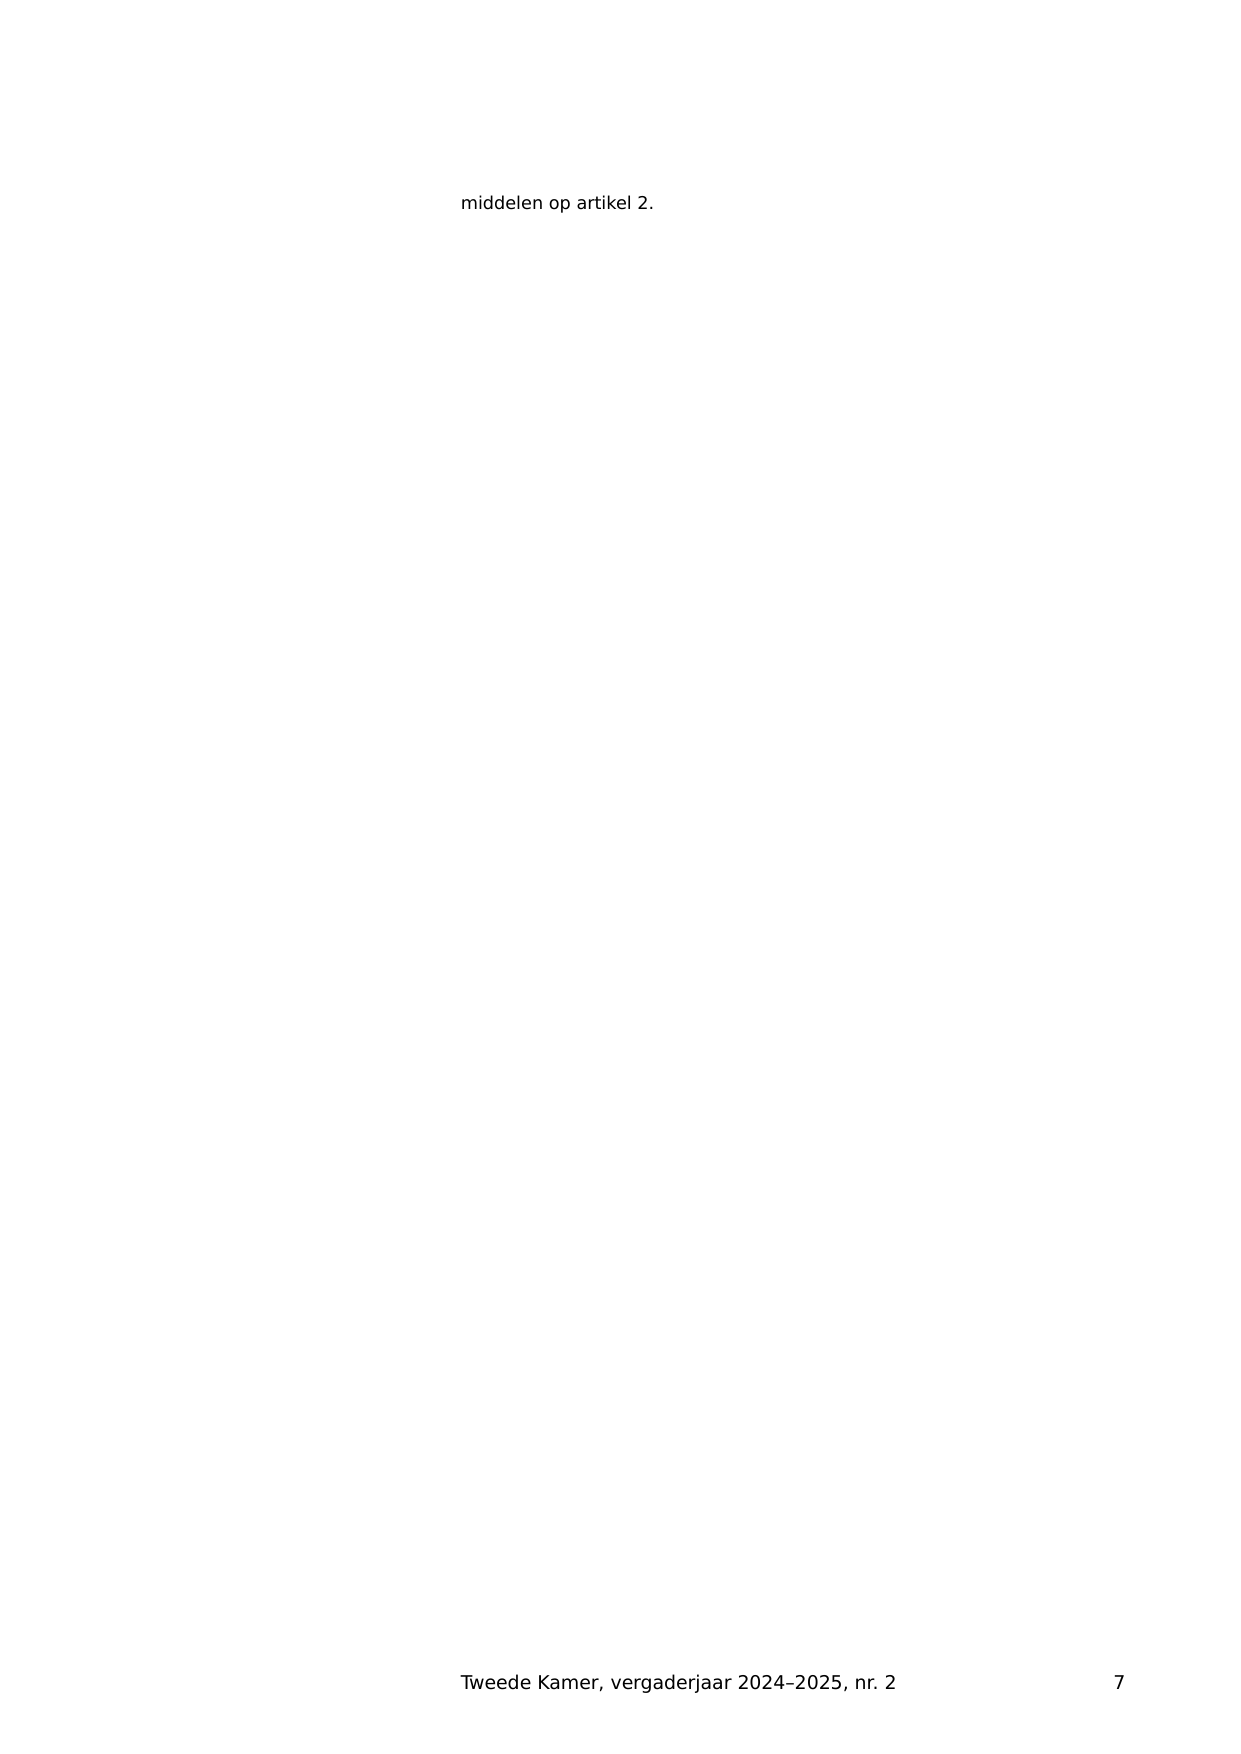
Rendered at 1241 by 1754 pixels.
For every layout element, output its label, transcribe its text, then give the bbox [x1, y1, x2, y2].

text middelen op artikel 2. [461, 191, 1125, 214]
